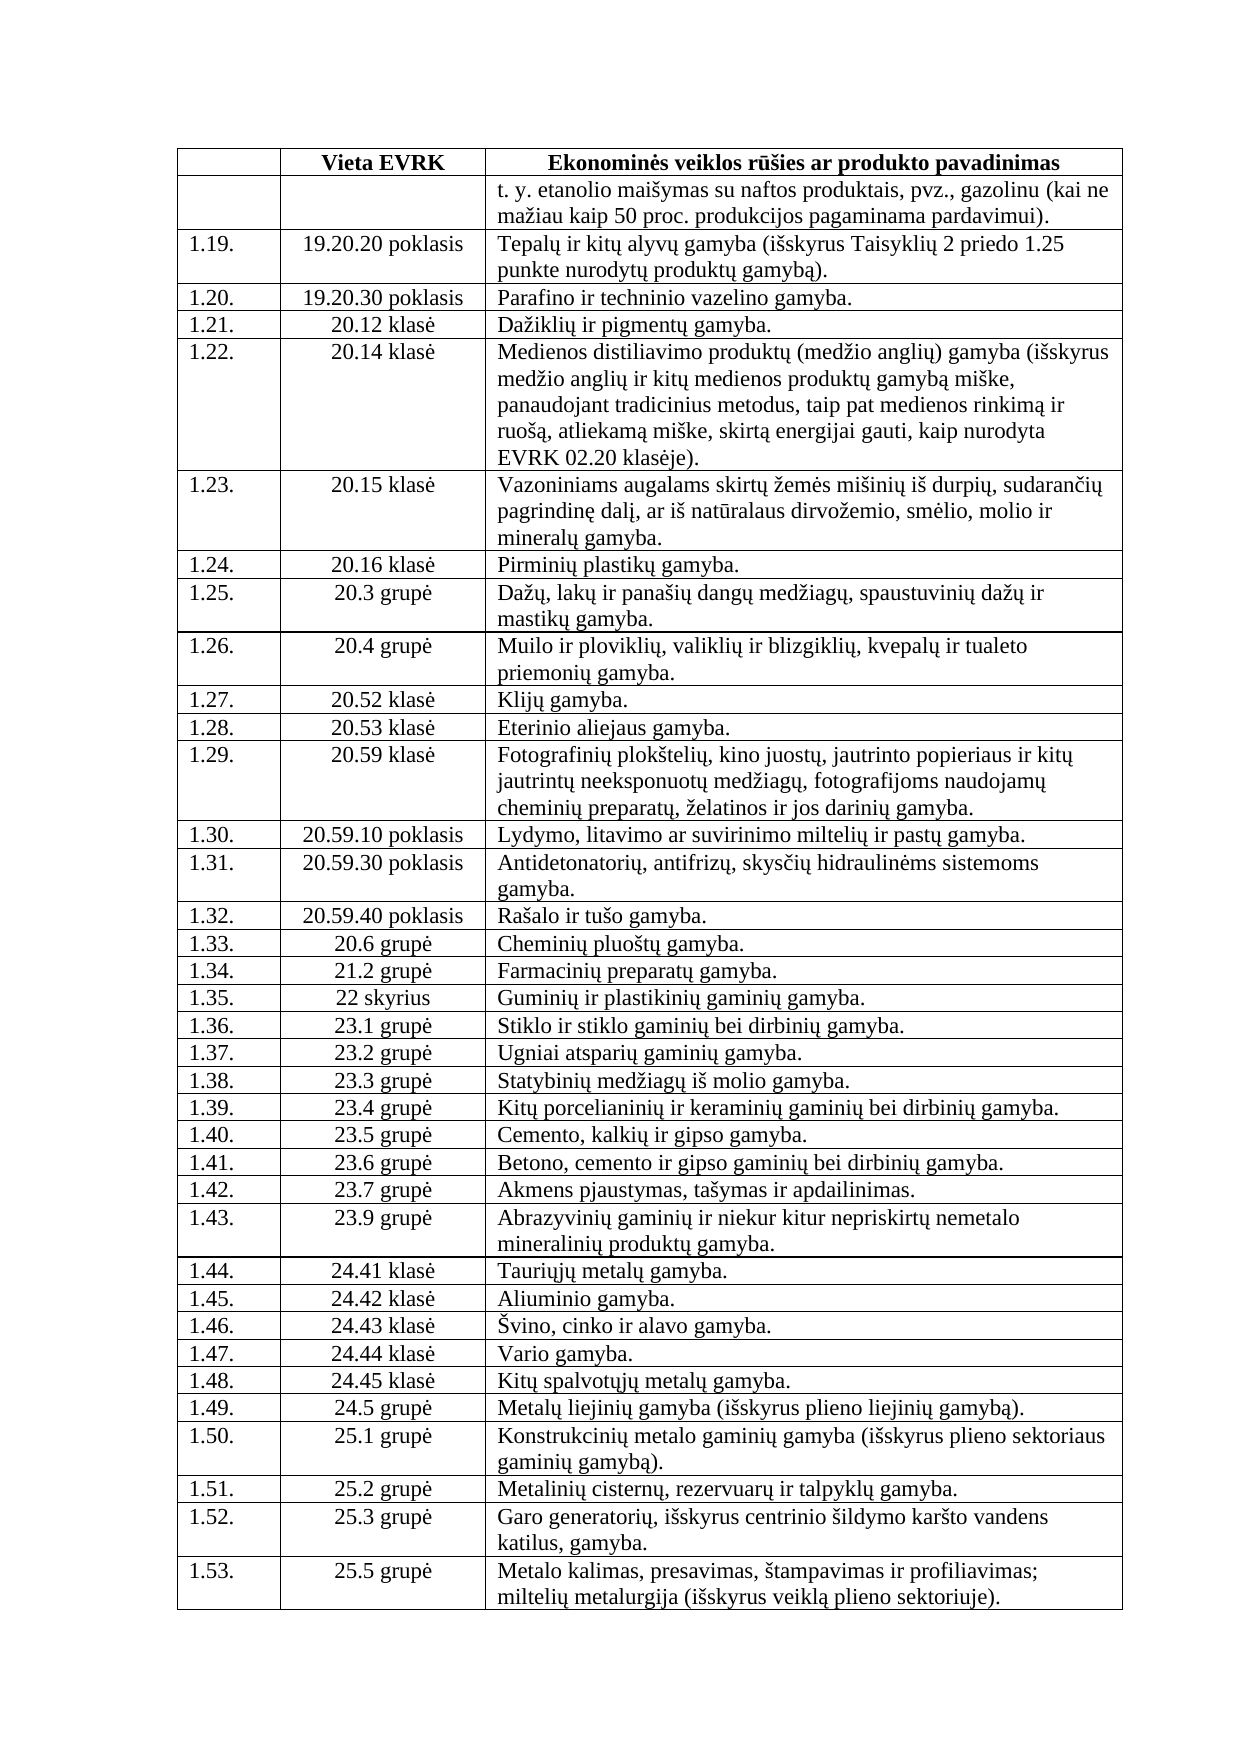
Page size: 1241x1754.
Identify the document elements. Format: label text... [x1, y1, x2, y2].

table_cell 20.6 grupė [281, 930, 485, 956]
table_cell 1.23. [178, 471, 280, 550]
table_cell t. y. etanolio maišymas su naftos produktais, pvz., gazolinu (kai ne mažiau kaip 50 proc. produkcijos pagaminama pardavimui). [486, 176, 1122, 229]
table_cell 1.21. [178, 311, 280, 337]
table_cell Metalinių cisternų, rezervuarų ir talpyklų gamyba. [486, 1476, 1122, 1502]
table_cell 22 skyrius [281, 985, 485, 1011]
table_cell 1.33. [178, 930, 280, 956]
table_cell Švino, cinko ir alavo gamyba. [486, 1312, 1122, 1338]
table_cell 1.37. [178, 1039, 280, 1066]
table_cell 1.30. [178, 821, 280, 847]
table_cell 25.2 grupė [281, 1476, 485, 1502]
table_cell Vario gamyba. [486, 1340, 1122, 1366]
table_cell 1.43. [178, 1204, 280, 1256]
table_cell Tauriųjų metalų gamyba. [486, 1258, 1122, 1284]
table_cell 24.43 klasė [281, 1312, 485, 1338]
table_cell Betono, cemento ir gipso gaminių bei dirbinių gamyba. [486, 1149, 1122, 1175]
table_cell Metalo kalimas, presavimas, štampavimas ir profiliavimas; miltelių metalurgija (išskyrus veiklą plieno sektoriuje). [486, 1557, 1122, 1609]
table_cell Statybinių medžiagų iš molio gamyba. [486, 1067, 1122, 1093]
table_cell 1.25. [178, 579, 280, 631]
table_cell Lydymo, litavimo ar suvirinimo miltelių ir pastų gamyba. [486, 821, 1122, 847]
table_cell [281, 176, 485, 229]
table_cell 1.49. [178, 1394, 280, 1421]
table_cell Metalų liejinių gamyba (išskyrus plieno liejinių gamybą). [486, 1394, 1122, 1421]
table_cell 23.7 grupė [281, 1176, 485, 1203]
table_cell 1.44. [178, 1258, 280, 1284]
table_cell 1.27. [178, 686, 280, 713]
table_cell 19.20.20 poklasis [281, 230, 485, 283]
table_cell Fotografinių plokštelių, kino juostų, jautrinto popieriaus ir kitų jautrintų neeksponuotų medžiagų, fotografijoms naudojamų cheminių preparatų, želatinos ir jos darinių gamyba. [486, 741, 1122, 820]
table_cell 1.42. [178, 1176, 280, 1203]
table_cell 1.29. [178, 741, 280, 820]
table_cell 1.34. [178, 957, 280, 983]
table_cell Stiklo ir stiklo gaminių bei dirbinių gamyba. [486, 1012, 1122, 1038]
table_cell 24.5 grupė [281, 1394, 485, 1421]
table_cell 21.2 grupė [281, 957, 485, 983]
table_cell 23.6 grupė [281, 1149, 485, 1175]
table_cell 23.5 grupė [281, 1121, 485, 1148]
table_cell 1.36. [178, 1012, 280, 1038]
table_cell Guminių ir plastikinių gaminių gamyba. [486, 985, 1122, 1011]
table_cell 24.41 klasė [281, 1258, 485, 1284]
table_cell Garo generatorių, išskyrus centrinio šildymo karšto vandens katilus, gamyba. [486, 1503, 1122, 1556]
table_cell Vazoniniams augalams skirtų žemės mišinių iš durpių, sudarančių pagrindinę dalį, ar iš natūralaus dirvožemio, smėlio, molio ir mineralų gamyba. [486, 471, 1122, 550]
table_cell 1.50. [178, 1422, 280, 1474]
table_header Ekonominės veiklos rūšies ar produkto pavadinimas [486, 149, 1122, 175]
table_cell Dažiklių ir pigmentų gamyba. [486, 311, 1122, 337]
table_cell 1.20. [178, 284, 280, 310]
table_cell 20.16 klasė [281, 551, 485, 578]
table_cell 1.48. [178, 1367, 280, 1393]
table_cell Farmacinių preparatų gamyba. [486, 957, 1122, 983]
table_cell 23.1 grupė [281, 1012, 485, 1038]
table_cell 1.47. [178, 1340, 280, 1366]
table_cell 1.38. [178, 1067, 280, 1093]
table_cell 23.3 grupė [281, 1067, 485, 1093]
table_cell Aliuminio gamyba. [486, 1285, 1122, 1311]
table_cell 1.51. [178, 1476, 280, 1502]
table_cell 1.45. [178, 1285, 280, 1311]
table_cell 1.26. [178, 633, 280, 685]
table_header Vieta EVRK [281, 149, 485, 175]
table_cell Cheminių pluoštų gamyba. [486, 930, 1122, 956]
table_cell 1.40. [178, 1121, 280, 1148]
table_cell 20.59.10 poklasis [281, 821, 485, 847]
table_cell 1.31. [178, 849, 280, 901]
table_cell 23.2 grupė [281, 1039, 485, 1066]
table_cell 1.28. [178, 714, 280, 740]
table_cell 1.32. [178, 902, 280, 929]
table_cell 20.15 klasė [281, 471, 485, 550]
table_cell 1.41. [178, 1149, 280, 1175]
table_cell 20.59 klasė [281, 741, 485, 820]
table_cell 1.53. [178, 1557, 280, 1609]
table_cell Rašalo ir tušo gamyba. [486, 902, 1122, 929]
table_cell Konstrukcinių metalo gaminių gamyba (išskyrus plieno sektoriaus gaminių gamybą). [486, 1422, 1122, 1474]
table_cell 20.12 klasė [281, 311, 485, 337]
table_cell Ugniai atsparių gaminių gamyba. [486, 1039, 1122, 1066]
table_cell 1.52. [178, 1503, 280, 1556]
table_cell Eterinio aliejaus gamyba. [486, 714, 1122, 740]
table_cell 19.20.30 poklasis [281, 284, 485, 310]
table_cell 20.3 grupė [281, 579, 485, 631]
table_cell 23.9 grupė [281, 1204, 485, 1256]
table_cell 25.3 grupė [281, 1503, 485, 1556]
table_cell 20.4 grupė [281, 633, 485, 685]
table_cell Kitų spalvotųjų metalų gamyba. [486, 1367, 1122, 1393]
table_cell Medienos distiliavimo produktų (medžio anglių) gamyba (išskyrus medžio anglių ir kitų medienos produktų gamybą miške, panaudojant tradicinius metodus, taip pat medienos rinkimą ir ruošą, atliekamą miške, skirtą energijai gauti, kaip nurodyta EVRK 02.20 klasėje). [486, 339, 1122, 470]
table_cell Muilo ir ploviklių, valiklių ir blizgiklių, kvepalų ir tualeto priemonių gamyba. [486, 633, 1122, 685]
table_cell 20.53 klasė [281, 714, 485, 740]
table_cell 20.59.30 poklasis [281, 849, 485, 901]
table_cell 1.24. [178, 551, 280, 578]
table_cell 20.52 klasė [281, 686, 485, 713]
table_cell 1.19. [178, 230, 280, 283]
table_cell 24.44 klasė [281, 1340, 485, 1366]
table_cell Kitų porcelianinių ir keraminių gaminių bei dirbinių gamyba. [486, 1094, 1122, 1120]
table_cell Klijų gamyba. [486, 686, 1122, 713]
table_cell 1.39. [178, 1094, 280, 1120]
table_cell 23.4 grupė [281, 1094, 485, 1120]
table_cell Parafino ir techninio vazelino gamyba. [486, 284, 1122, 310]
table_cell 1.22. [178, 339, 280, 470]
table_cell Pirminių plastikų gamyba. [486, 551, 1122, 578]
table_cell Antidetonatorių, antifrizų, skysčių hidraulinėms sistemoms gamyba. [486, 849, 1122, 901]
table_cell Akmens pjaustymas, tašymas ir apdailinimas. [486, 1176, 1122, 1203]
table_cell 25.5 grupė [281, 1557, 485, 1609]
table_cell Tepalų ir kitų alyvų gamyba (išskyrus Taisyklių 2 priedo 1.25 punkte nurodytų produktų gamybą). [486, 230, 1122, 283]
table_cell Dažų, lakų ir panašių dangų medžiagų, spaustuvinių dažų ir mastikų gamyba. [486, 579, 1122, 631]
table_header [178, 149, 280, 175]
table_cell 20.14 klasė [281, 339, 485, 470]
table_cell 1.35. [178, 985, 280, 1011]
table_cell 24.45 klasė [281, 1367, 485, 1393]
table_cell Abrazyvinių gaminių ir niekur kitur nepriskirtų nemetalo mineralinių produktų gamyba. [486, 1204, 1122, 1256]
table_cell [178, 176, 280, 229]
table_cell 1.46. [178, 1312, 280, 1338]
table_cell 25.1 grupė [281, 1422, 485, 1474]
table_cell Cemento, kalkių ir gipso gamyba. [486, 1121, 1122, 1148]
table_cell 20.59.40 poklasis [281, 902, 485, 929]
table_cell 24.42 klasė [281, 1285, 485, 1311]
